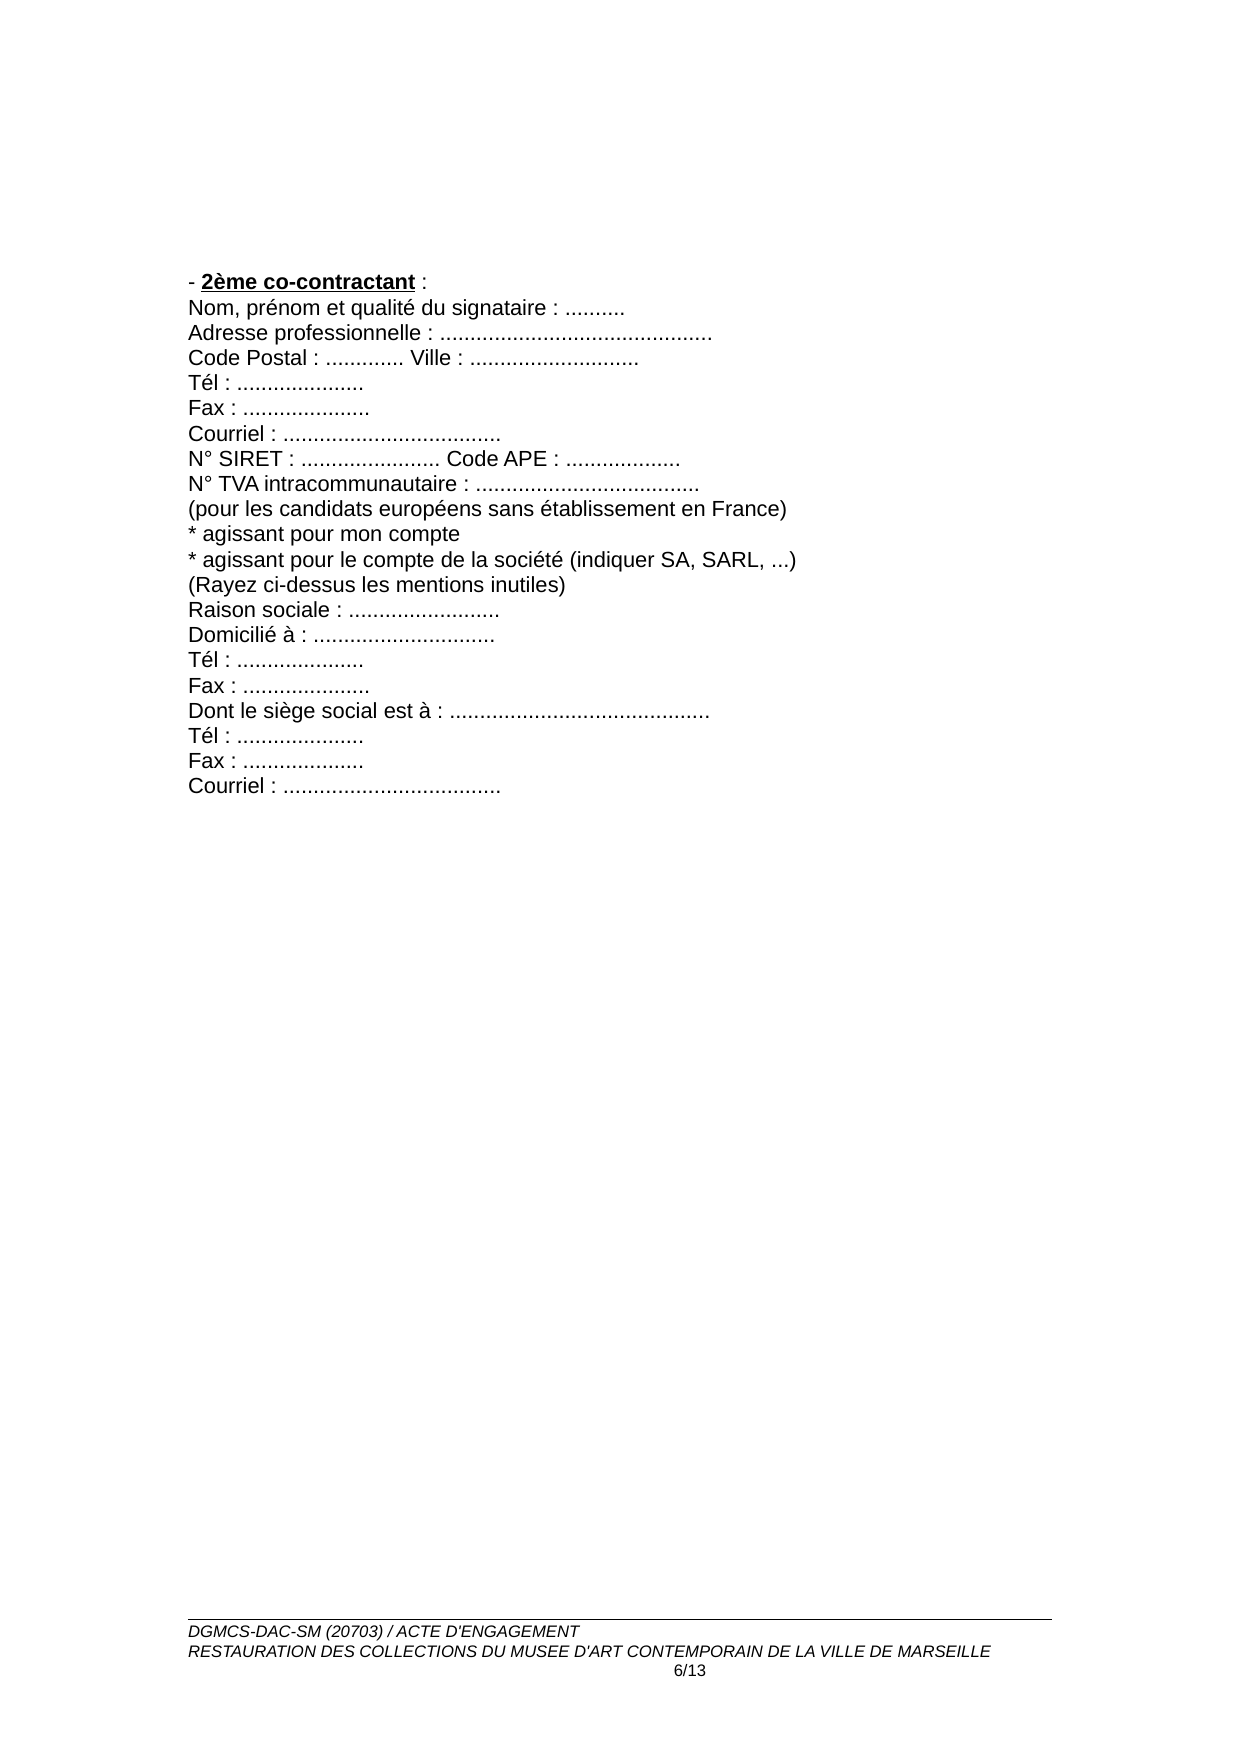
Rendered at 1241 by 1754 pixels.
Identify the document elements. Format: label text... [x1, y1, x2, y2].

text (pour les candidats européens sans établissement en France) [188, 496, 1052, 521]
text Tél : ..................... [188, 723, 1052, 748]
text Dont le siège social est à : ........................................... [188, 698, 1052, 723]
text Nom, prénom et qualité du signataire : .......... [188, 294, 1052, 319]
text Courriel : .................................... [188, 420, 1052, 446]
text N° TVA intracommunautaire : ..................................... [188, 471, 1052, 496]
text Tél : ..................... [188, 370, 1052, 395]
text Fax : .................... [188, 748, 1052, 773]
text (Rayez ci-dessus les mentions inutiles) [188, 572, 1052, 597]
text * agissant pour le compte de la société (indiquer SA, SARL, ...) [188, 546, 1052, 572]
text Courriel : .................................... [188, 773, 1052, 798]
text N° SIRET : ....................... Code APE : ................... [188, 446, 1052, 471]
text * agissant pour mon compte [188, 521, 1052, 546]
text Code Postal : ............. Ville : ............................ [188, 345, 1052, 370]
text Fax : ..................... [188, 395, 1052, 420]
text - 2ème co-contractant : [188, 269, 1052, 294]
text Domicilié à : .............................. [188, 622, 1052, 647]
text Adresse professionnelle : ............................................. [188, 319, 1052, 345]
text Raison sociale : ......................... [188, 597, 1052, 622]
text Fax : ..................... [188, 672, 1052, 698]
text Tél : ..................... [188, 647, 1052, 672]
